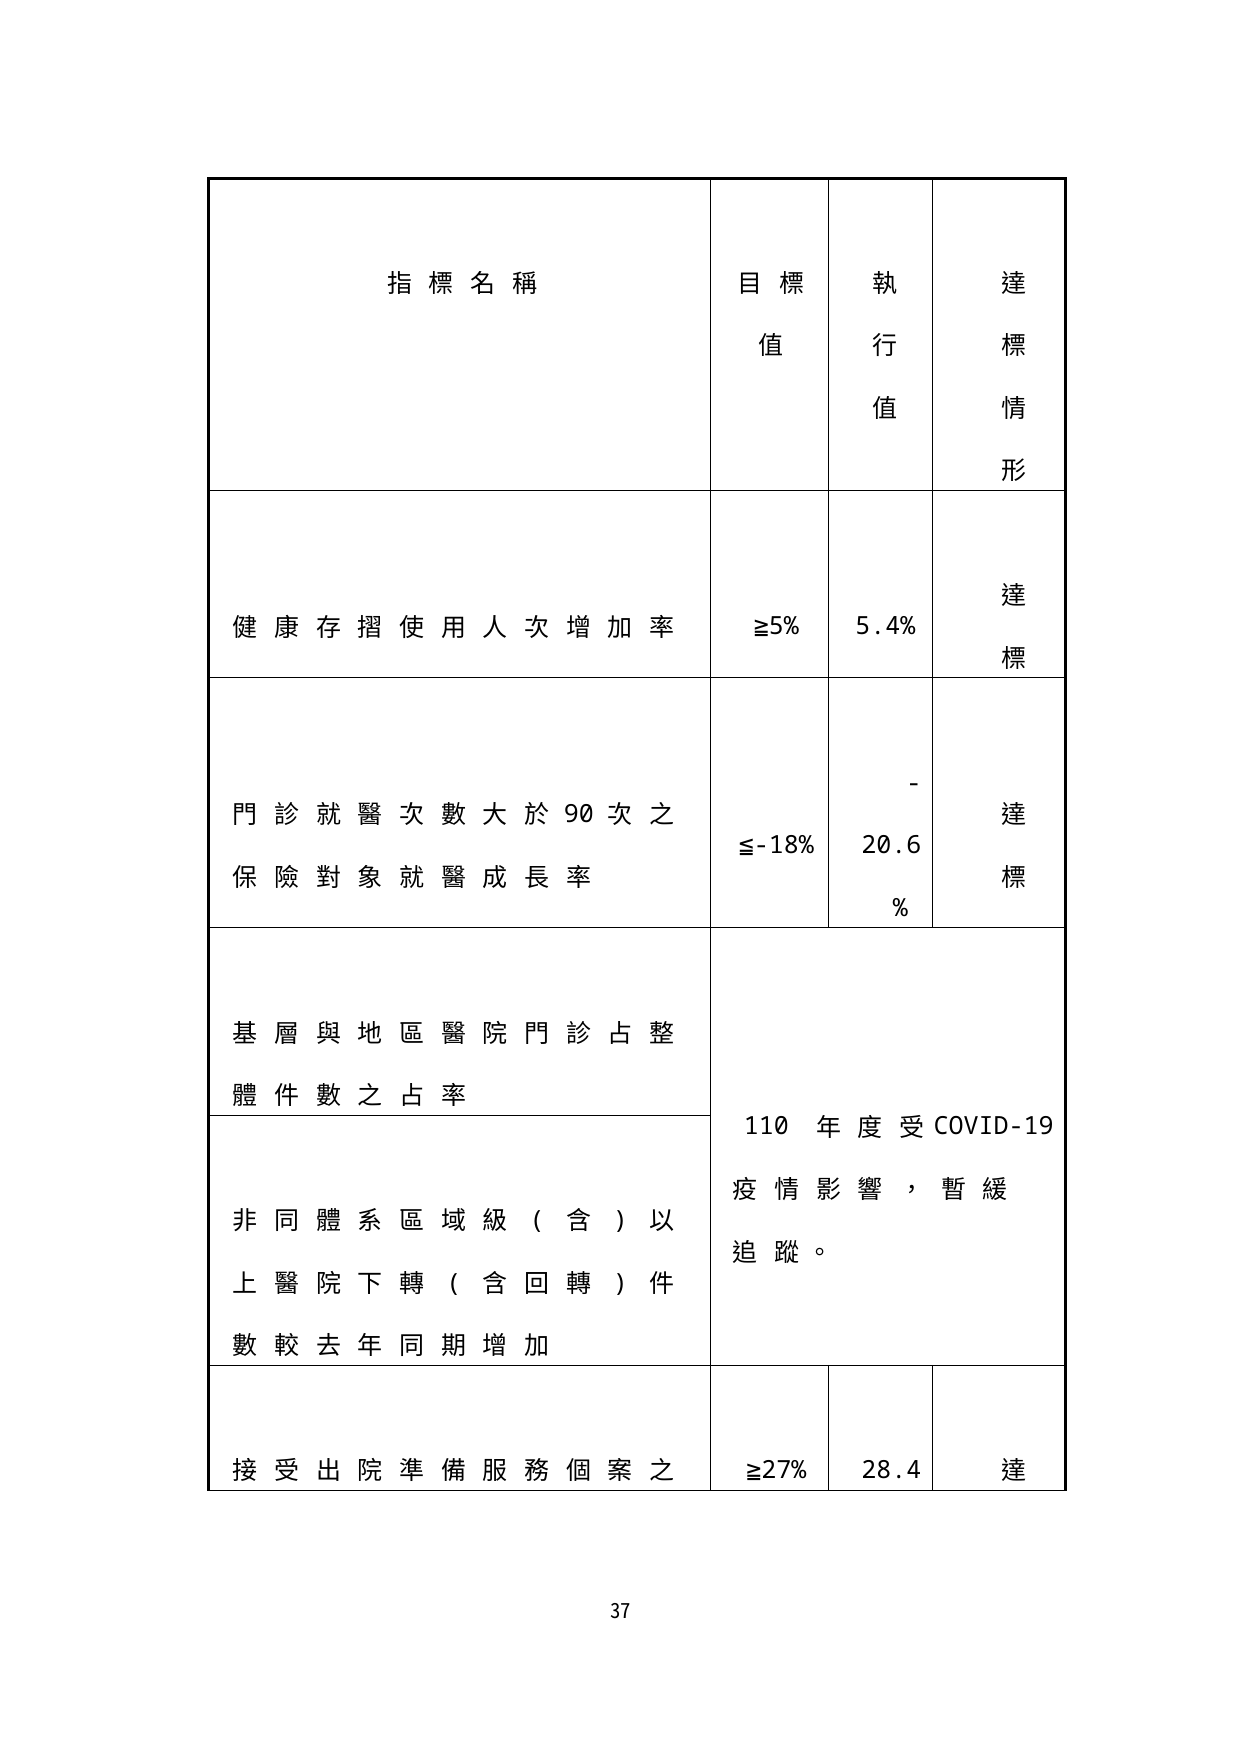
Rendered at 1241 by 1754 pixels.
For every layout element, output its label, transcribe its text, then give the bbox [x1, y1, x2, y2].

table_cell 達標 [933, 491, 1064, 677]
table_header 執行值 [829, 180, 932, 490]
table_cell 5.4% [829, 491, 932, 677]
table_cell ≧5% [711, 491, 828, 677]
table_cell ≦-18% [711, 678, 828, 927]
table_header 指標名稱 [210, 180, 710, 490]
table_cell 110年度受COVID-19疫情影響，暫緩追蹤。 [711, 928, 1064, 1365]
table_cell 接受出院準備服務個案之 [210, 1366, 710, 1490]
table_cell 門診就醫次數大於90次之保險對象就醫成長率 [210, 678, 710, 927]
table_cell -20.6% [829, 678, 932, 927]
table_cell 達標 [933, 678, 1064, 927]
table_cell ≧27% [711, 1366, 828, 1490]
table_cell 達 [933, 1366, 1064, 1490]
table_header 達標情形 [933, 180, 1064, 490]
table_header 目標值 [711, 180, 828, 490]
table_cell 健康存摺使用人次增加率 [210, 491, 710, 677]
table_cell 28.4 [829, 1366, 932, 1490]
table_cell 基層與地區醫院門診占整體件數之占率 [210, 928, 710, 1115]
table_cell 非同體系區域級(含)以上醫院下轉(含回轉)件數較去年同期增加 [210, 1116, 710, 1365]
